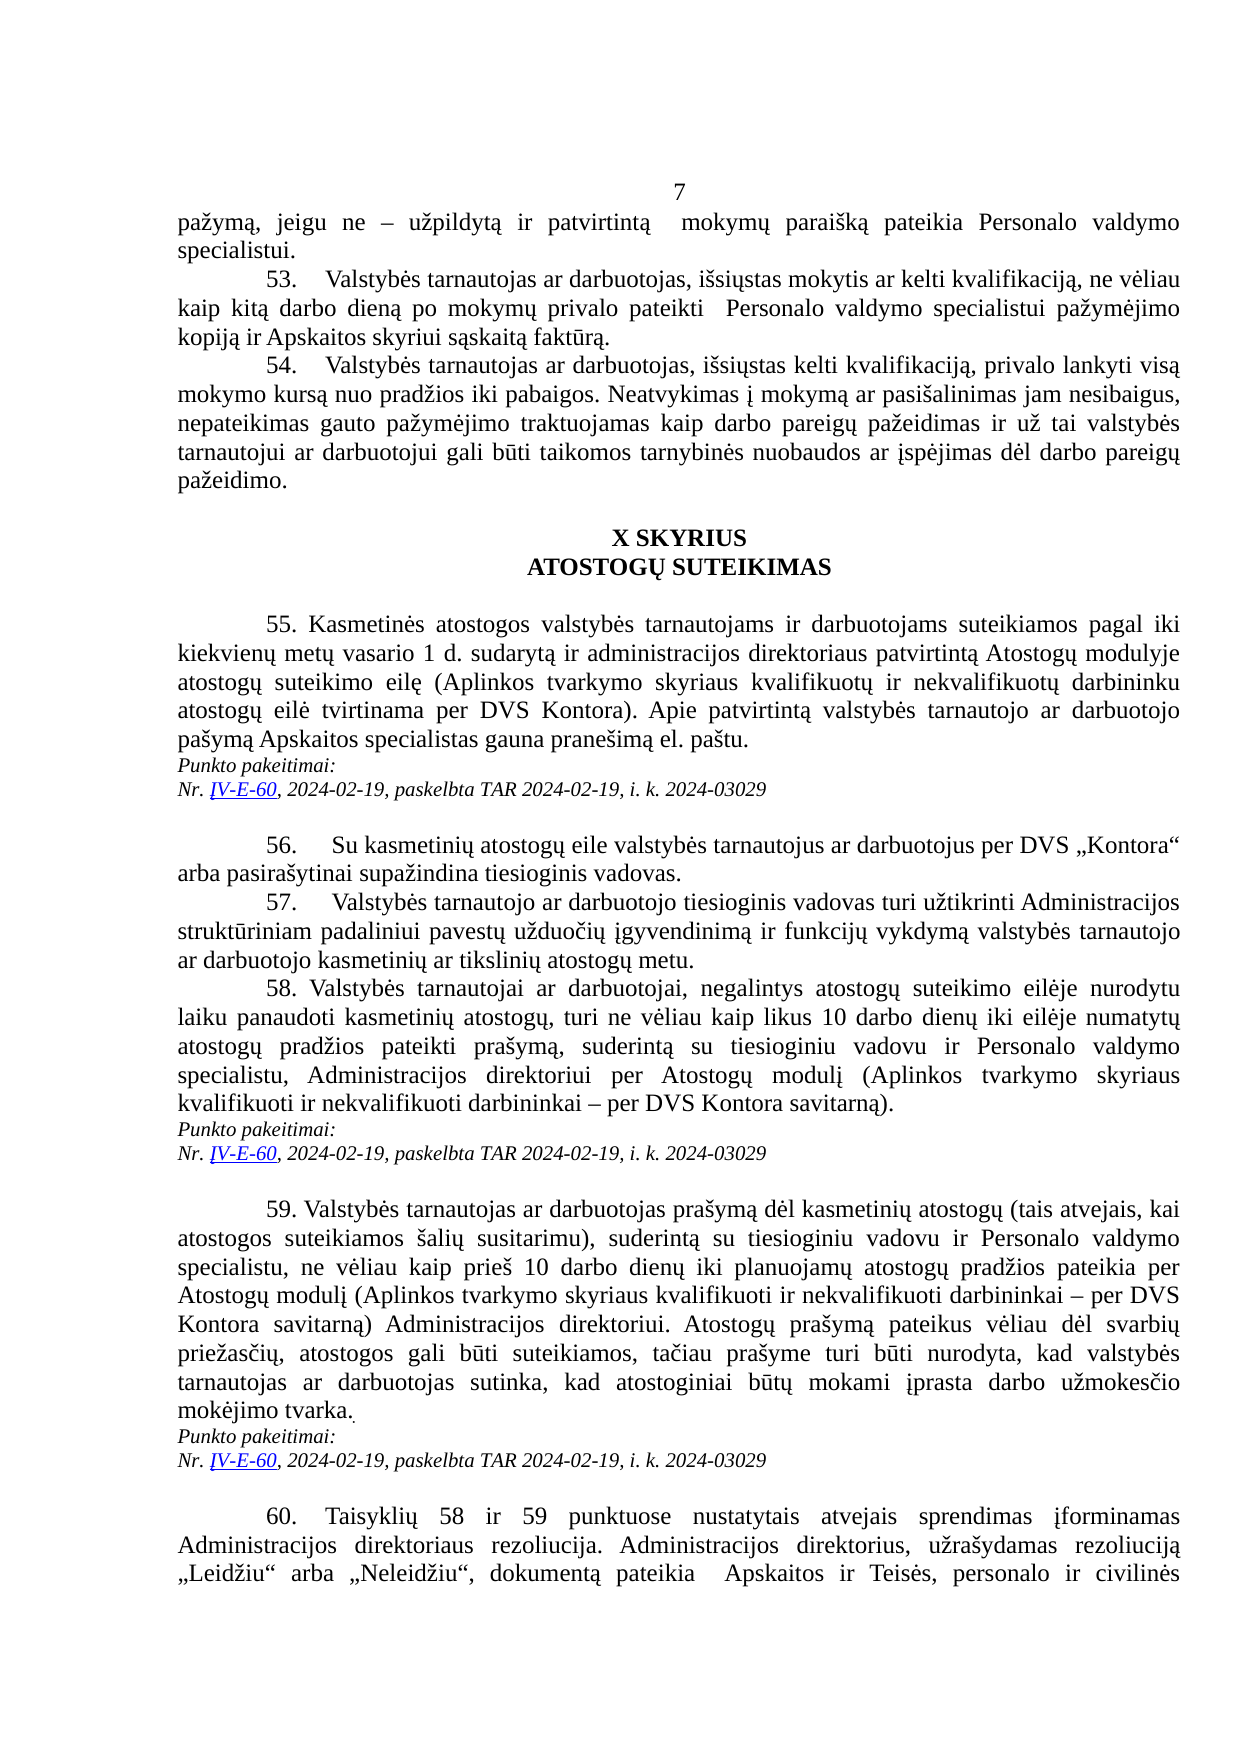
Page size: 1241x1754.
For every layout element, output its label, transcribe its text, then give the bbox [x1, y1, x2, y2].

text Punkto pakeitimai: [177, 1117, 1181, 1141]
text 56. Su kasmetinių atostogų eile valstybės tarnautojus ar darbuotojus per DVS „Kontora“ arba pasirašytinai supažindina tiesioginis vadovas. [177, 830, 1181, 887]
text Nr. ĮV-E-60, 2024-02-19, paskelbta TAR 2024-02-19, i. k. 2024-03029 [177, 1448, 1181, 1472]
text 55. Kasmetinės atostogos valstybės tarnautojams ir darbuotojams suteikiamos pagal iki kiekvienų metų vasario 1 d. sudarytą ir administracijos direktoriaus patvirtintą Atostogų modulyje atostogų suteikimo eilę (Aplinkos tvarkymo skyriaus kvalifikuotų ir nekvalifikuotų darbininku atostogų eilė tvirtinama per DVS Kontora). Apie patvirtintą valstybės tarnautojo ar darbuotojo pašymą Apskaitos specialistas gauna pranešimą el. paštu. [177, 609, 1181, 753]
text 57. Valstybės tarnautojo ar darbuotojo tiesioginis vadovas turi užtikrinti Administracijos struktūriniam padaliniui pavestų užduočių įgyvendinimą ir funkcijų vykdymą valstybės tarnautojo ar darbuotojo kasmetinių ar tikslinių atostogų metu. [177, 887, 1181, 973]
text Punkto pakeitimai: [177, 1424, 1181, 1448]
text pažymą, jeigu ne – užpildytą ir patvirtintą mokymų paraišką pateikia Personalo valdymo specialistui. [177, 207, 1181, 264]
text 53. Valstybės tarnautojas ar darbuotojas, išsiųstas mokytis ar kelti kvalifikaciją, ne vėliau kaip kitą darbo dieną po mokymų privalo pateikti Personalo valdymo specialistui pažymėjimo kopiją ir Apskaitos skyriui sąskaitą faktūrą. [177, 264, 1181, 350]
text Punkto pakeitimai: [177, 753, 1181, 777]
text 60. Taisyklių 58 ir 59 punktuose nustatytais atvejais sprendimas įforminamas Administracijos direktoriaus rezoliucija. Administracijos direktorius, užrašydamas rezoliuciją „Leidžiu“ arba „Neleidžiu“, dokumentą pateikia Apskaitos ir Teisės, personalo ir civilinės [177, 1501, 1181, 1587]
text 58. Valstybės tarnautojai ar darbuotojai, negalintys atostogų suteikimo eilėje nurodytu laiku panaudoti kasmetinių atostogų, turi ne vėliau kaip likus 10 darbo dienų iki eilėje numatytų atostogų pradžios pateikti prašymą, suderintą su tiesioginiu vadovu ir Personalo valdymo specialistu, Administracijos direktoriui per Atostogų modulį (Aplinkos tvarkymo skyriaus kvalifikuoti ir nekvalifikuoti darbininkai – per DVS Kontora savitarną). [177, 973, 1181, 1117]
subtitle X skyrius [177, 523, 1181, 552]
subtitle ATOSTOGŲ SUTEIKIMAS [177, 552, 1181, 580]
text 54. Valstybės tarnautojas ar darbuotojas, išsiųstas kelti kvalifikaciją, privalo lankyti visą mokymo kursą nuo pradžios iki pabaigos. Neatvykimas į mokymą ar pasišalinimas jam nesibaigus, nepateikimas gauto pažymėjimo traktuojamas kaip darbo pareigų pažeidimas ir už tai valstybės tarnautojui ar darbuotojui gali būti taikomos tarnybinės nuobaudos ar įspėjimas dėl darbo pareigų pažeidimo. [177, 350, 1181, 494]
text Nr. ĮV-E-60, 2024-02-19, paskelbta TAR 2024-02-19, i. k. 2024-03029 [177, 777, 1181, 801]
text Nr. ĮV-E-60, 2024-02-19, paskelbta TAR 2024-02-19, i. k. 2024-03029 [177, 1141, 1181, 1165]
text 59. Valstybės tarnautojas ar darbuotojas prašymą dėl kasmetinių atostogų (tais atvejais, kai atostogos suteikiamos šalių susitarimu), suderintą su tiesioginiu vadovu ir Personalo valdymo specialistu, ne vėliau kaip prieš 10 darbo dienų iki planuojamų atostogų pradžios pateikia per Atostogų modulį (Aplinkos tvarkymo skyriaus kvalifikuoti ir nekvalifikuoti darbininkai – per DVS Kontora savitarną) Administracijos direktoriui. Atostogų prašymą pateikus vėliau dėl svarbių priežasčių, atostogos gali būti suteikiamos, tačiau prašyme turi būti nurodyta, kad valstybės tarnautojas ar darbuotojas sutinka, kad atostoginiai būtų mokami įprasta darbo užmokesčio mokėjimo tvarka.ׅ [177, 1194, 1181, 1424]
